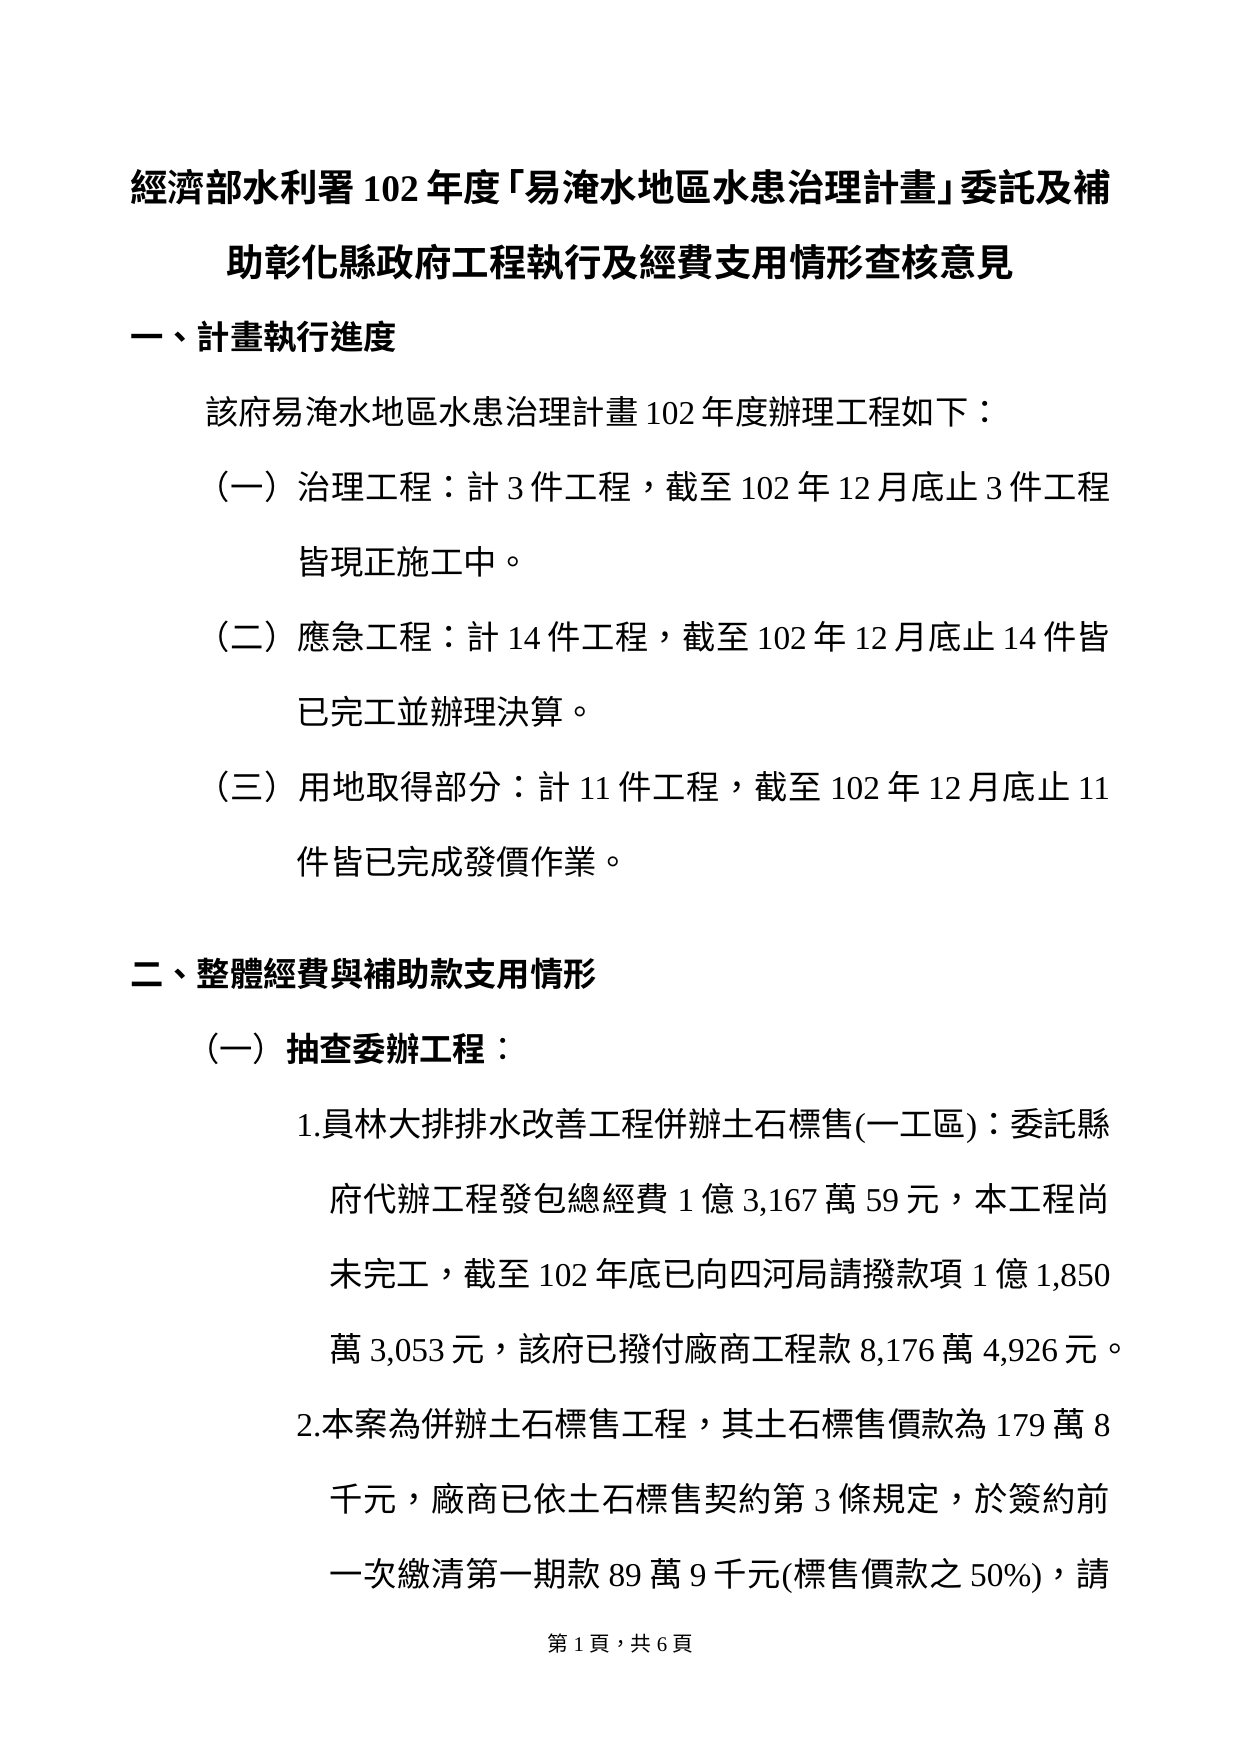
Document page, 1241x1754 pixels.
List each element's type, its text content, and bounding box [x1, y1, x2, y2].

text （一）抽查委辦工程： [130, 1010, 1110, 1085]
text 2.本案為併辦土石標售工程，其土石標售價款為179萬 8千元，廠商已依土石標售契約第3條規定，於簽約前一次繳清第一期款89萬9千元(標售價款之50%)，請 [296, 1385, 1110, 1610]
text （一）治理工程：計3件工程，截至102年12月底止3件工程皆現正施工中。 [196, 447, 1110, 597]
text 該府易淹水地區水患治理計畫102年度辦理工程如下： [180, 372, 1110, 447]
text 經濟部水利署102年度「易淹水地區水患治理計畫」委託及補助彰化縣政府工程執行及經費支用情形查核意見 [130, 147, 1110, 297]
text （二）應急工程：計14件工程，截至102年12月底止14件皆已完工並辦理決算。 [196, 597, 1110, 747]
text 一、計畫執行進度 [130, 297, 1110, 372]
text 1.員林大排排水改善工程併辦土石標售(一工區)：委託縣府代辦工程發包總經費1億3,167萬59元，本工程尚未完工，截至102年底已向四河局請撥款項1億1,850萬3,053元，該府已撥付廠商工程款 8,176萬 4,926元。 [296, 1085, 1110, 1385]
text （三）用地取得部分：計11件工程，截至102年12月底止11件皆已完成發價作業。 [196, 747, 1110, 897]
text 二、整體經費與補助款支用情形 [130, 935, 1110, 1010]
